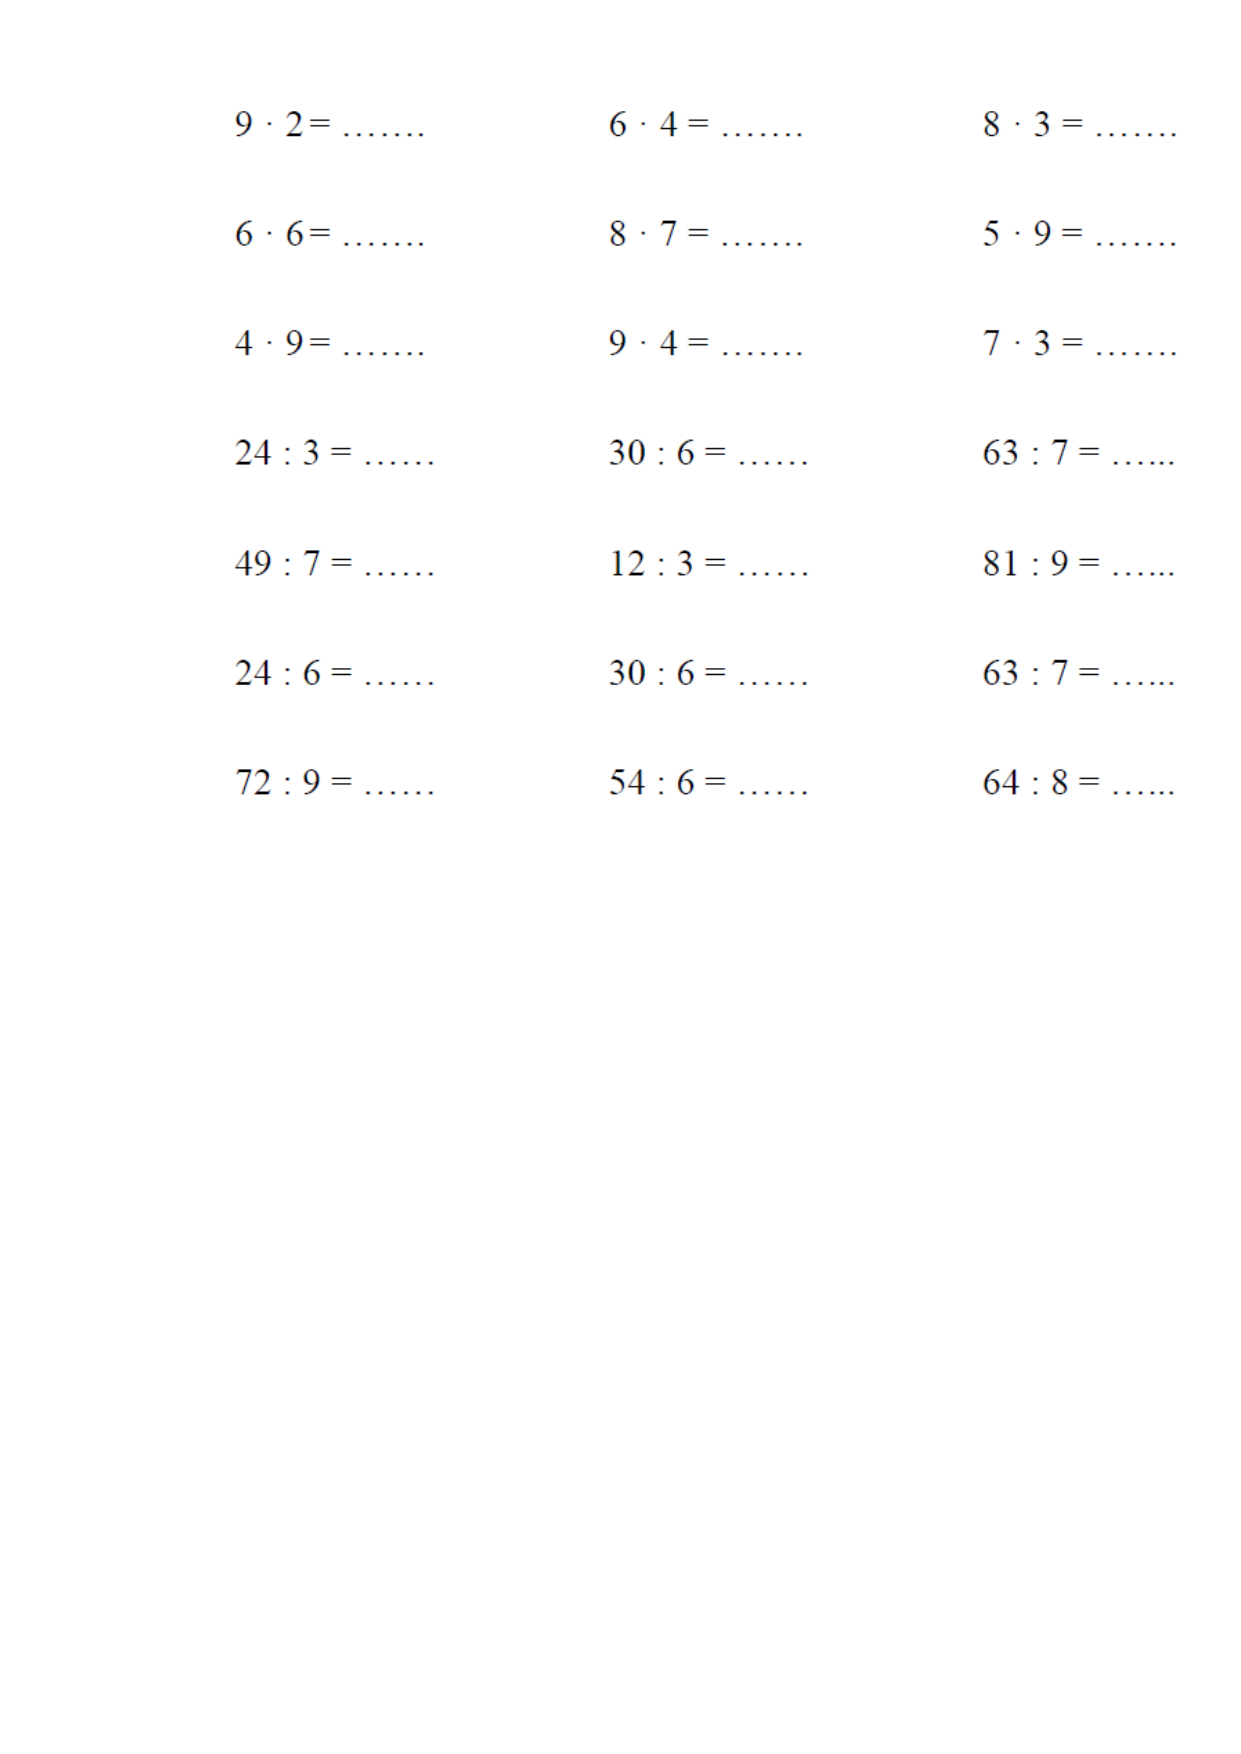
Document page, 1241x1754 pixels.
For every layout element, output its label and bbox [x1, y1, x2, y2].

picture [150, 75, 1241, 843]
